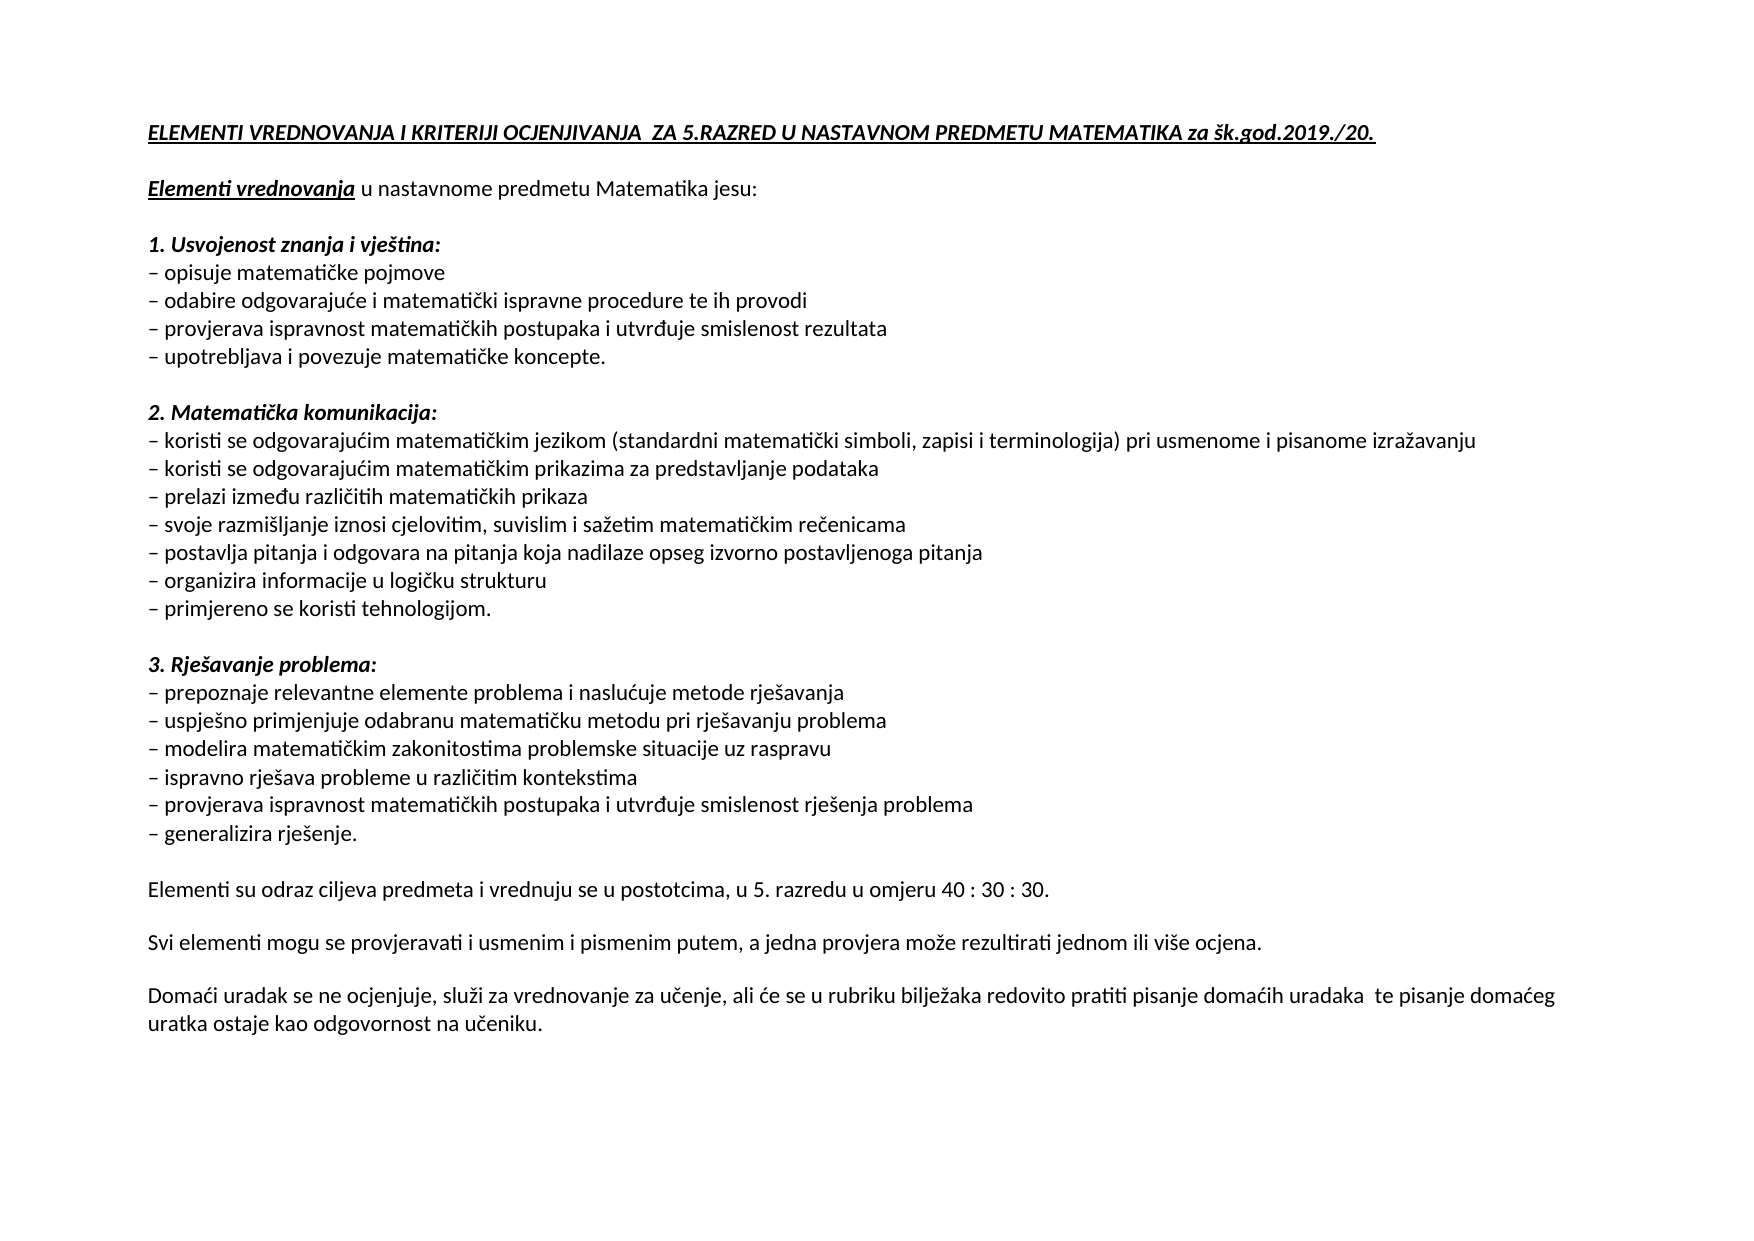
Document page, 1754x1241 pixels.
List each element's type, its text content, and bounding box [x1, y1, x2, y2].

text – prelazi između različitih matematičkih prikaza [148, 482, 1606, 510]
text Elementi vrednovanja u nastavnome predmetu Matematika jesu: [148, 174, 1606, 202]
text – provjerava ispravnost matematičkih postupaka i utvrđuje smislenost rješenja problema [148, 791, 1606, 819]
text – prepoznaje relevantne elemente problema i naslućuje metode rješavanja [148, 678, 1606, 707]
text – ispravno rješava probleme u različitim kontekstima [148, 763, 1606, 791]
text – opisuje matematičke pojmove [148, 258, 1606, 286]
text Domaći uradak se ne ocjenjuje, služi za vrednovanje za učenje, ali će se u rubriku bilježaka redovito pratiti pisanje domaćih uradaka te pisanje domaćeg uratka ostaje kao odgovornost na učeniku. [148, 981, 1606, 1037]
text – generalizira rješenje. [148, 819, 1606, 847]
text – upotrebljava i povezuje matematičke koncepte. [148, 342, 1606, 370]
text – uspješno primjenjuje odabranu matematičku metodu pri rješavanju problema [148, 707, 1606, 734]
text – postavlja pitanja i odgovara na pitanja koja nadilaze opseg izvorno postavljenoga pitanja [148, 538, 1606, 566]
text – provjerava ispravnost matematičkih postupaka i utvrđuje smislenost rezultata [148, 314, 1606, 342]
text 1. Usvojenost znanja i vještina: [148, 230, 1606, 258]
text Elementi su odraz ciljeva predmeta i vrednuju se u postotcima, u 5. razredu u omjeru 40 : 30 : 30. [148, 875, 1606, 903]
text – modelira matematičkim zakonitostima problemske situacije uz raspravu [148, 734, 1606, 763]
text – koristi se odgovarajućim matematičkim prikazima za predstavljanje podataka [148, 454, 1606, 482]
text 2. Matematička komunikacija: [148, 398, 1606, 426]
text – koristi se odgovarajućim matematičkim jezikom (standardni matematički simboli, zapisi i terminologija) pri usmenome i pisanome izražavanju [148, 426, 1606, 454]
text – primjereno se koristi tehnologijom. [148, 594, 1606, 622]
text 3. Rješavanje problema: [148, 651, 1606, 678]
text ELEMENTI VREDNOVANJA I KRITERIJI OCJENJIVANJA ZA 5.RAZRED U NASTAVNOM PREDMETU MATEMATIKA za šk.god.2019./20. [148, 118, 1606, 146]
text – odabire odgovarajuće i matematički ispravne procedure te ih provodi [148, 286, 1606, 314]
text Svi elementi mogu se provjeravati i usmenim i pismenim putem, a jedna provjera može rezultirati jednom ili više ocjena. [148, 928, 1606, 956]
text – organizira informacije u logičku strukturu [148, 566, 1606, 594]
text – svoje razmišljanje iznosi cjelovitim, suvislim i sažetim matematičkim rečenicama [148, 510, 1606, 538]
